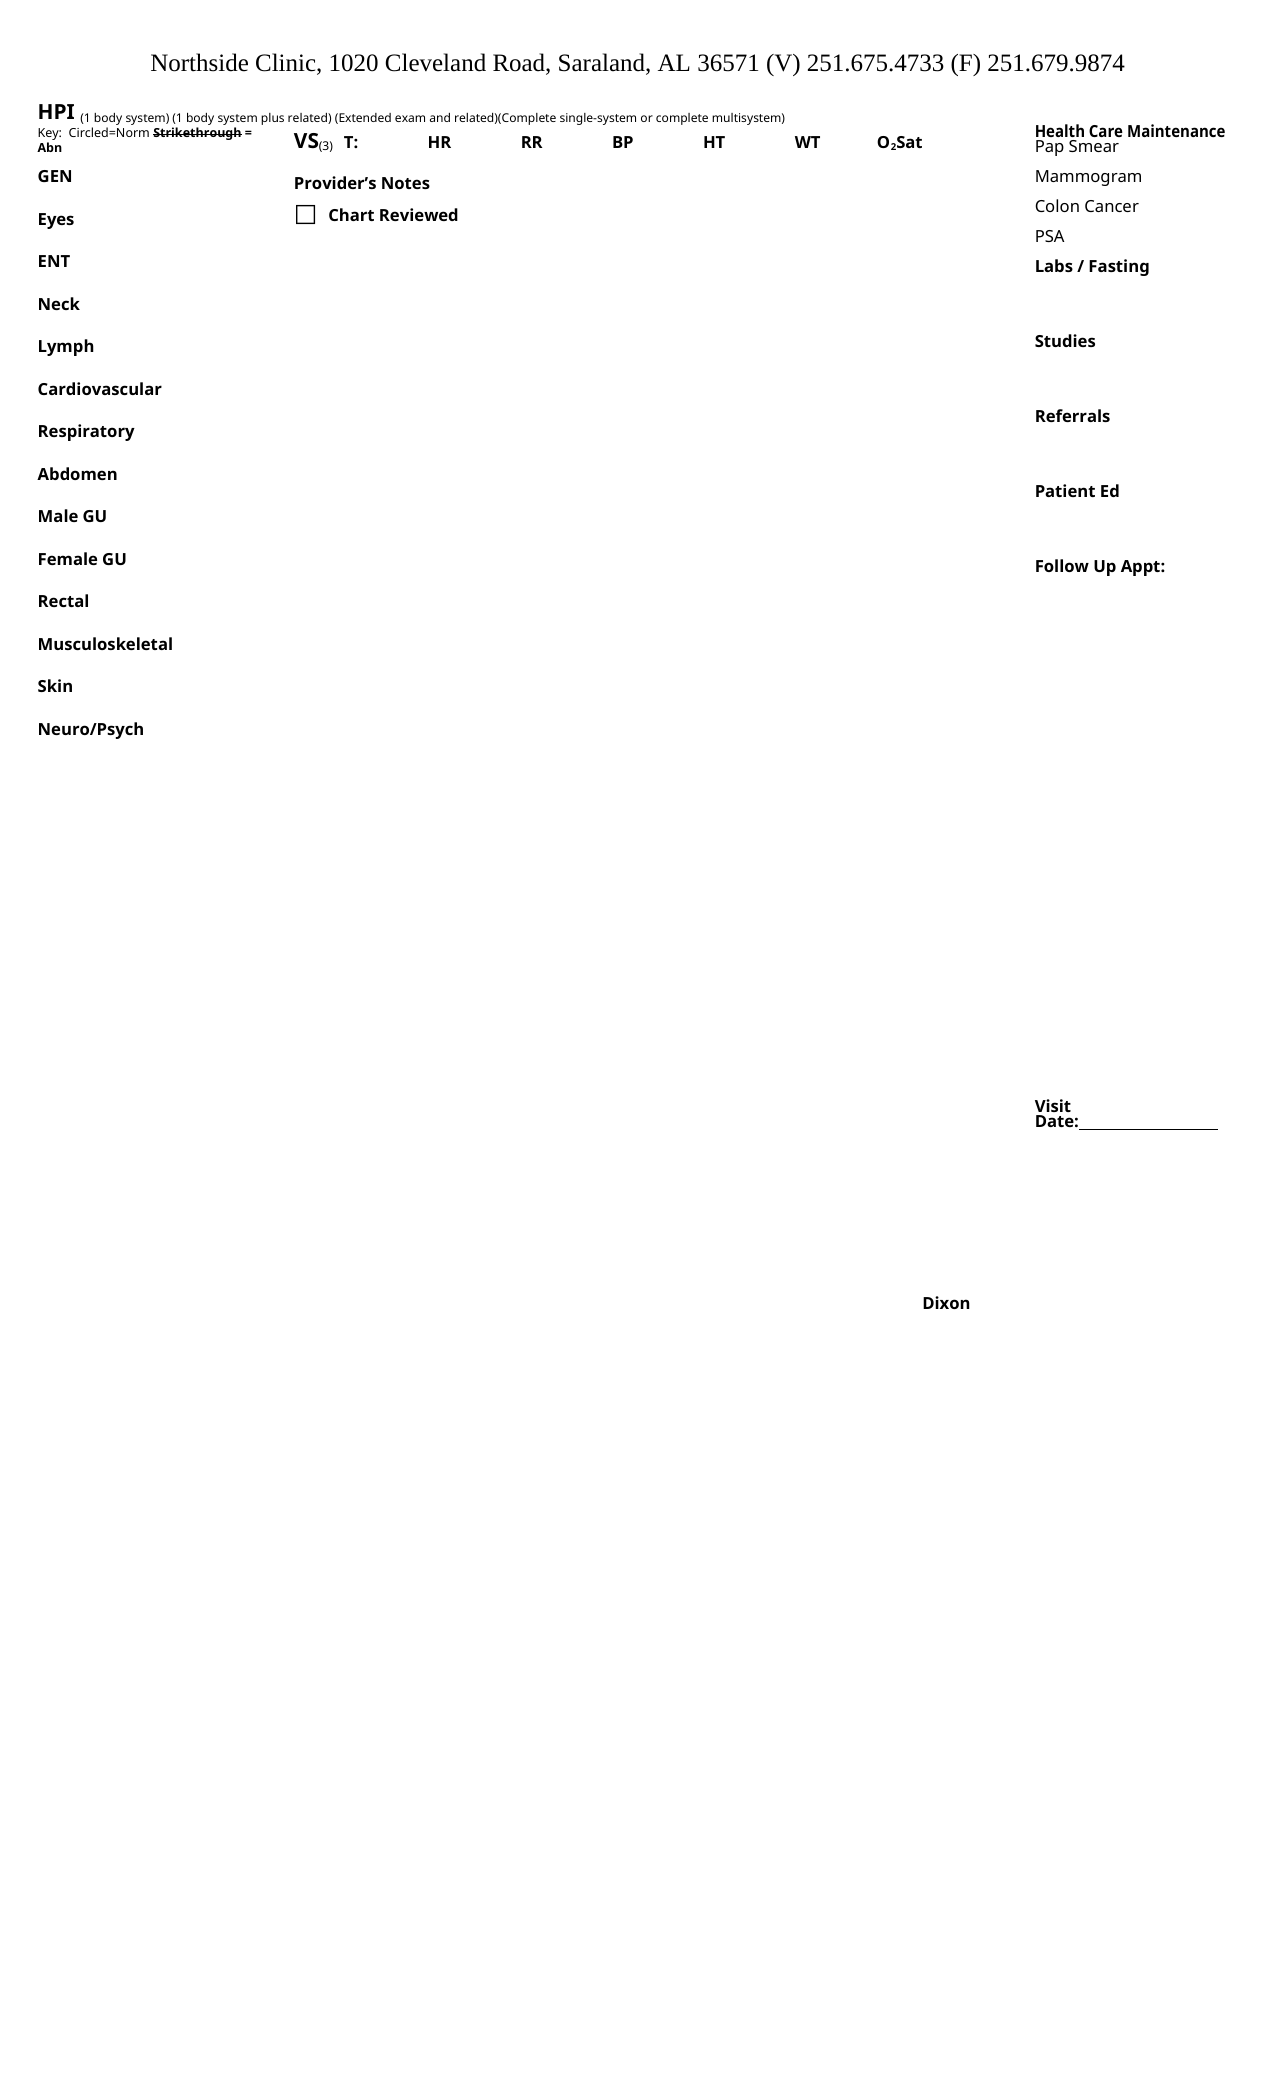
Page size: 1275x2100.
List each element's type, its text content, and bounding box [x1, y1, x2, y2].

table_header Health Care Maintenance Pap Smear Mammogram Colon Cancer PSA Labs / Fasting Studies Referrals Patient Ed Follow Up Appt: Visit Date: [1023, 126, 1237, 1315]
text HPI (1 body system) (1 body system plus related) (Extended exam and related)(Complete single-system or complete multisystem) [37, 97, 1237, 126]
table_header Key: Circled=Norm Strikethrough = Abn GEN Eyes ENT Neck Lymph Cardiovascular Respiratory Abdomen Male GU Female GU Rectal Musculoskeletal Skin Neuro/Psych [26, 126, 282, 1315]
table_header VS(3) T: HR RR BP HT WT O2Sat Provider’s Notes □ Chart Reviewed Dixon [283, 126, 1023, 1315]
